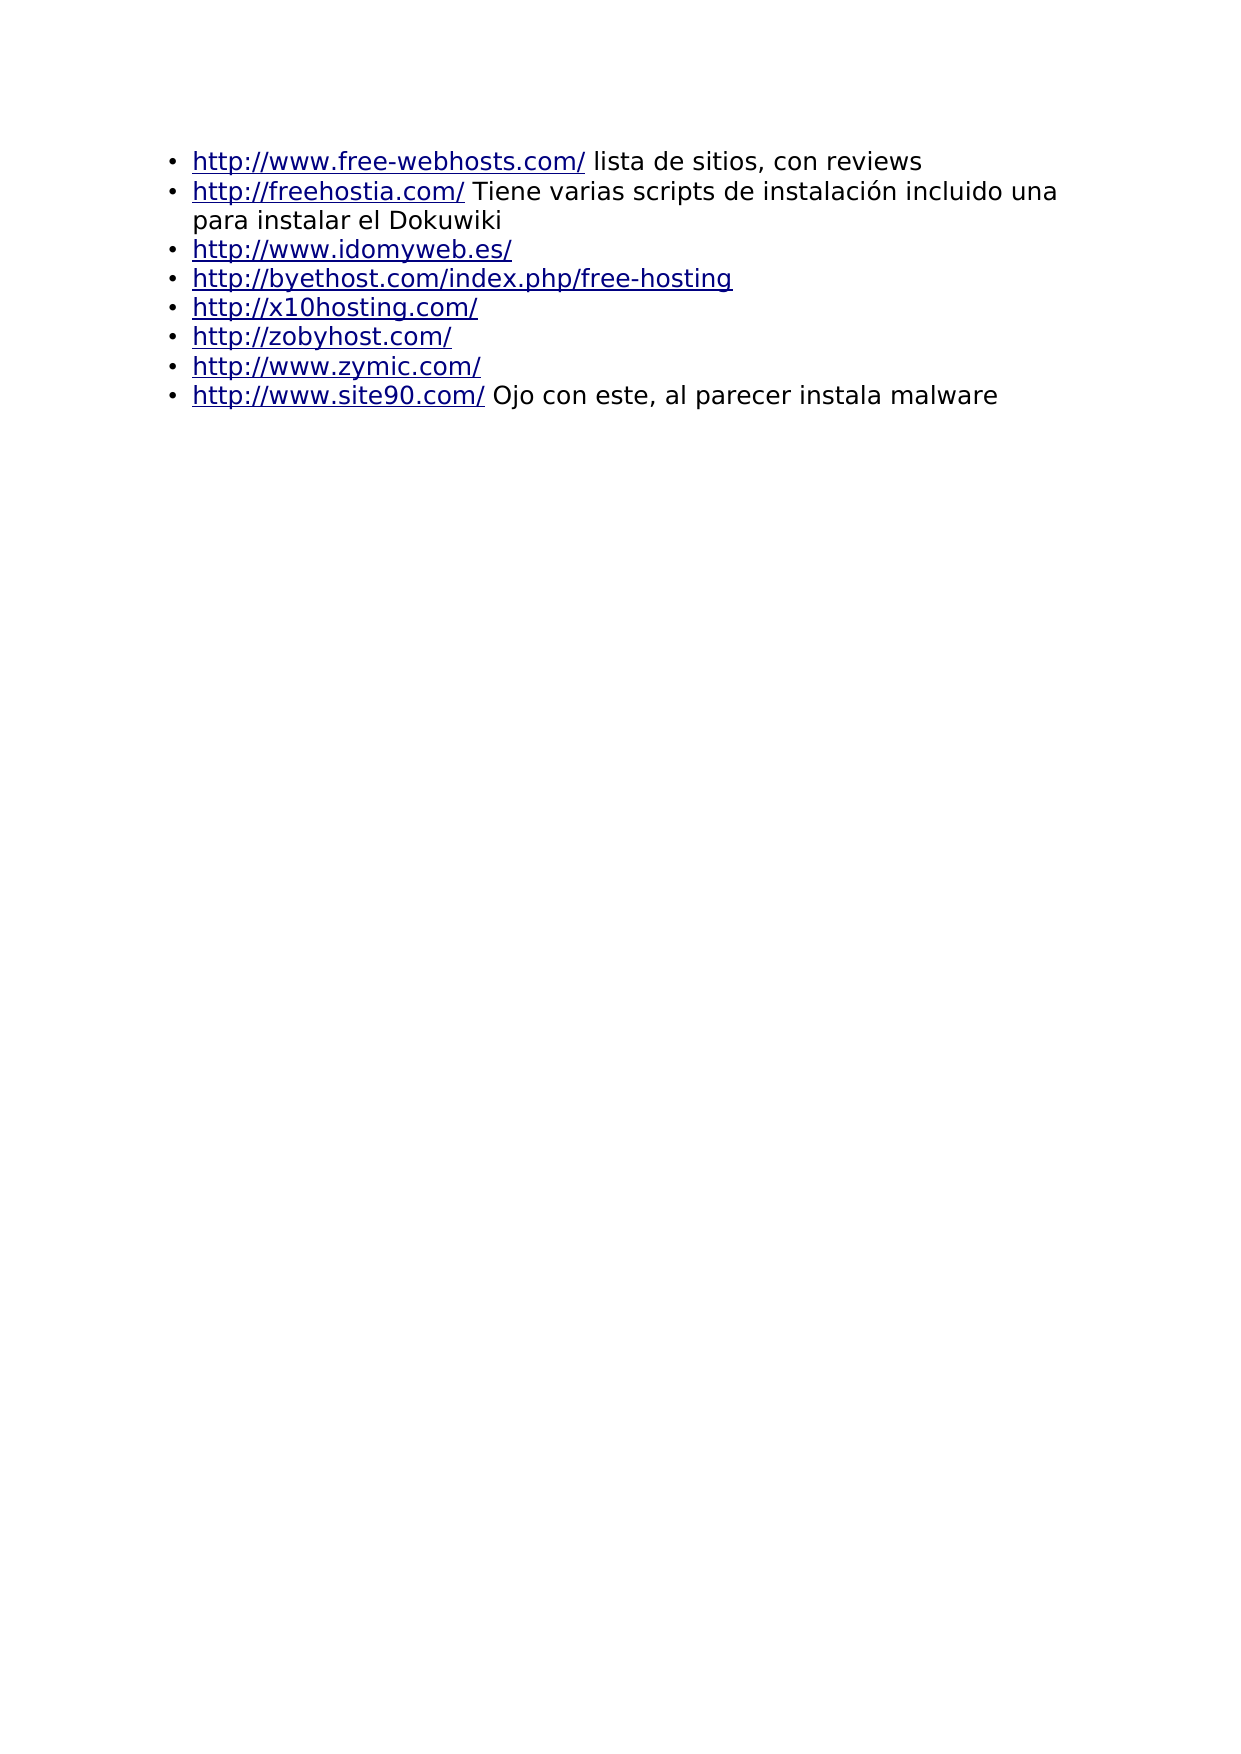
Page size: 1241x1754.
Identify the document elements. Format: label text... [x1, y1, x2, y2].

list http://www.site90.com/ Ojo con este, al parecer instala malware [177, 381, 1122, 410]
list http://www.idomyweb.es/ [177, 235, 1122, 264]
list http://byethost.com/index.php/free-hosting [177, 264, 1122, 293]
list http://www.zymic.com/ [177, 352, 1122, 381]
list http://zobyhost.com/ [177, 323, 1122, 352]
list http://x10hosting.com/ [177, 293, 1122, 323]
list http://www.free-webhosts.com/ lista de sitios, con reviews [177, 148, 1122, 177]
list http://freehostia.com/ Tiene varias scripts de instalación incluido una para instalar el Dokuwiki [177, 177, 1122, 235]
